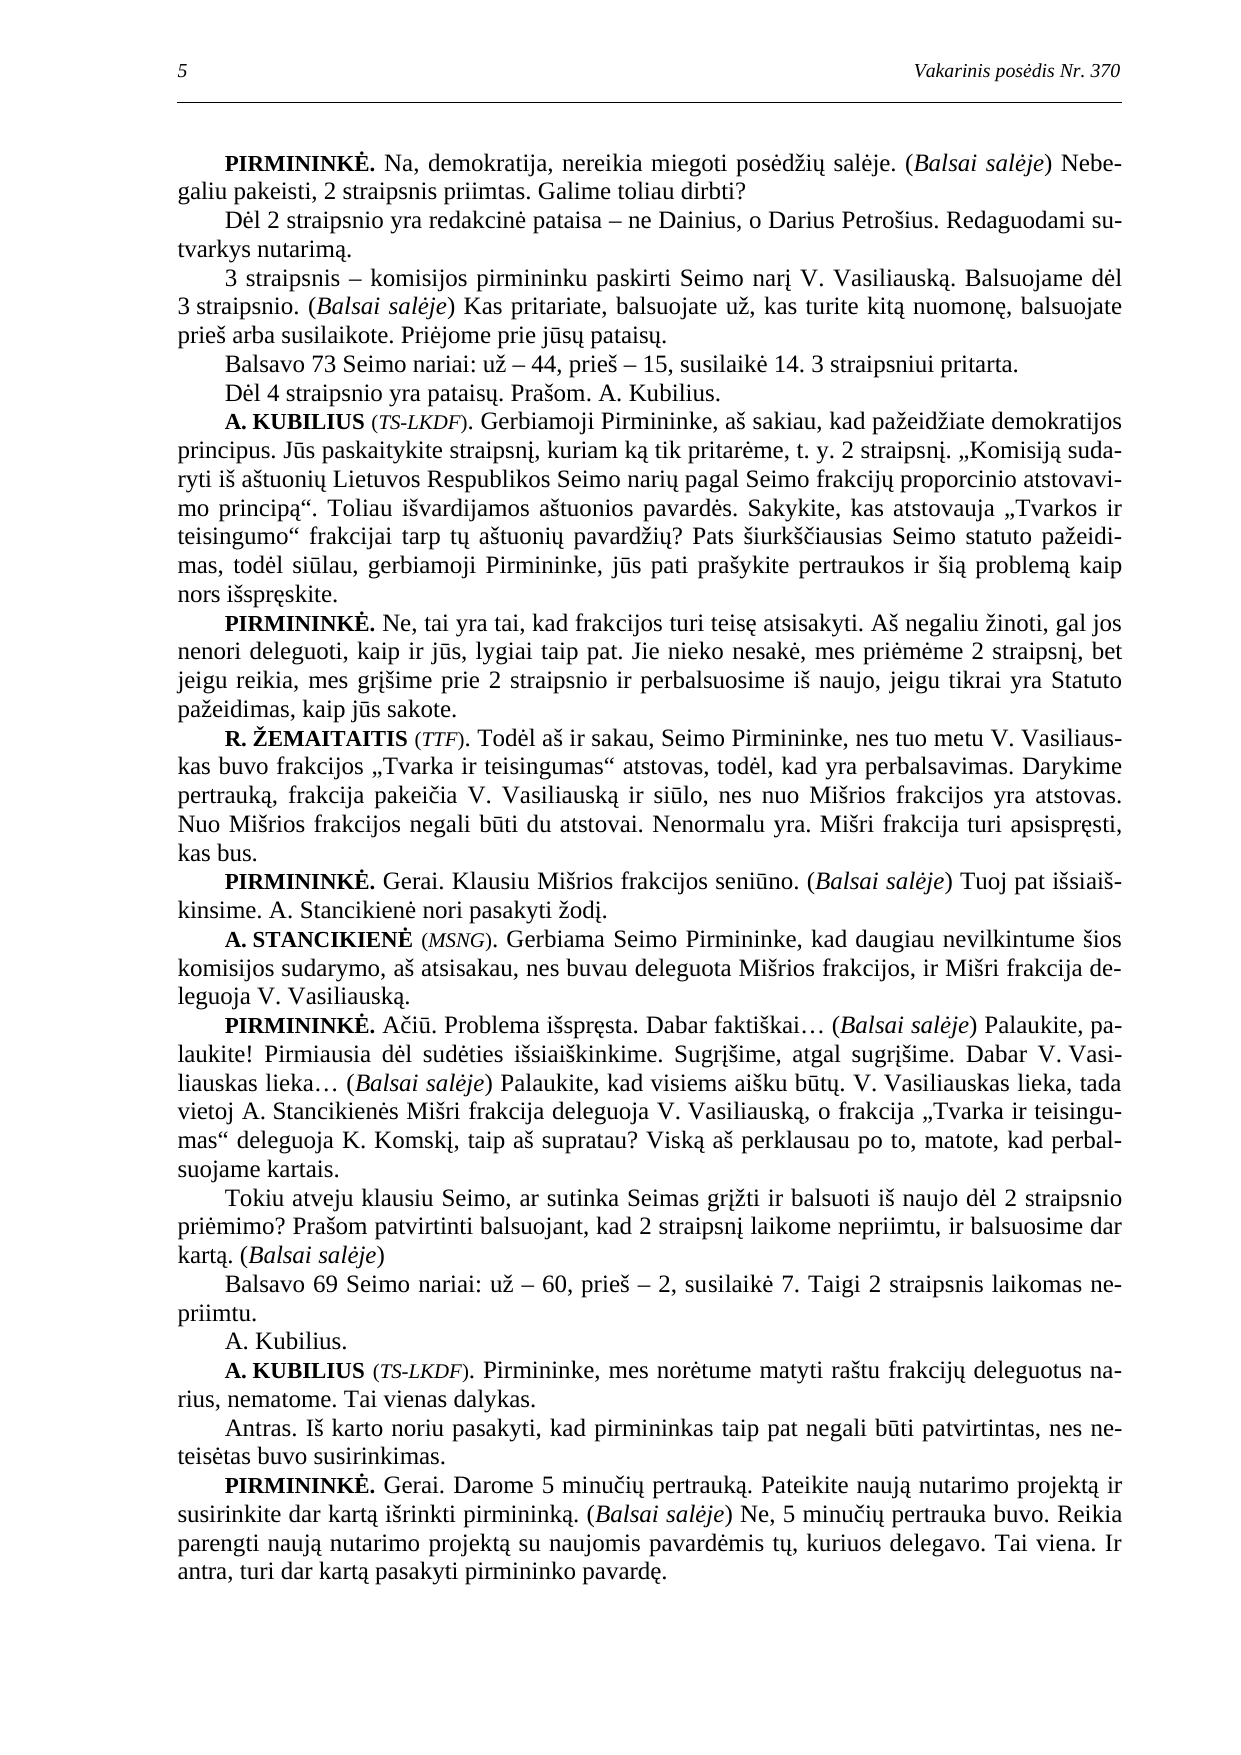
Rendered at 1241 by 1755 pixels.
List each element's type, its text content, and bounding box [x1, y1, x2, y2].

text A. KUBILIUS (TS-LKDF). Ger­bia­mo­ji Pir­mi­nin­ke, aš sa­kiau, kad pa­žei­džia­te de­mo­kra­tijos prin­ci­pus. Jūs pa­skai­ty­ki­te straips­nį, ku­riam ką tik pri­ta­rė­me, t. y. 2 straips­nį. „Ko­mi­si­ją su­da­ry­ti iš aš­tuo­nių Lie­tu­vos Res­pub­li­kos Sei­mo na­rių pa­gal Sei­mo frak­ci­jų pro­por­ci­nio at­sto­va­vi­mo prin­ci­pą“. To­liau iš­var­di­ja­mos aš­tuo­nios pa­var­dės. Sa­ky­ki­te, kas at­sto­vau­ja „Tvar­kos ir tei­sin­gu­mo“ frak­ci­jai tarp tų aš­tuo­nių pa­var­džių? Pats šiurkš­čiau­sias Sei­mo sta­tu­to pa­žei­di­mas, to­dėl siū­lau, ger­bia­mo­ji Pir­mi­nin­ke, jūs pa­ti pra­šy­ki­te per­trau­kos ir šią pro­ble­mą kaip nors iš­spręs­ki­te. [177, 406, 1122, 608]
text A. Ku­bi­lius. [177, 1326, 1122, 1355]
text PIRMININKĖ. Ge­rai. Da­ro­me 5 mi­nu­čių per­trau­ką. Pa­tei­ki­te nau­ją nu­ta­ri­mo pro­jek­tą ir su­si­rin­ki­te dar kar­tą iš­rink­ti pir­mi­nin­ką. (Bal­sai sa­lė­je) Ne, 5 mi­nu­čių per­trau­ka bu­vo. Rei­kia pa­reng­ti nau­ją nu­ta­ri­mo pro­jek­tą su nau­jo­mis pa­var­dė­mis tų, ku­riuos de­le­ga­vo. Tai vie­na. Ir an­tra, tu­ri dar kar­tą pa­sa­ky­ti pir­mi­nin­ko pa­var­dę. [177, 1470, 1122, 1585]
text Ant­ras. Iš kar­to no­riu pa­sa­ky­ti, kad pir­mi­nin­kas taip pat ne­ga­li bū­ti pa­tvir­tin­tas, nes ne­tei­sė­tas bu­vo su­si­rin­ki­mas. [177, 1413, 1122, 1470]
text A. KUBILIUS (TS-LKDF). Pir­mi­nin­ke, mes no­rė­tu­me ma­ty­ti raš­tu frak­ci­jų de­le­guo­tus na­rius, ne­ma­to­me. Tai vie­nas da­ly­kas. [177, 1355, 1122, 1413]
text PIRMININKĖ. Ne, tai yra tai, kad frak­ci­jos tu­ri tei­sę at­si­sa­ky­ti. Aš ne­ga­liu ži­no­ti, gal jos ne­no­ri de­le­guo­ti, kaip ir jūs, ly­giai taip pat. Jie nie­ko ne­sa­kė, mes pri­ėmė­me 2 straips­nį, bet jei­gu rei­kia, mes grį­ši­me prie 2 straips­nio ir per­bal­suo­si­me iš nau­jo, jei­gu tik­rai yra Sta­tu­to pa­žei­di­mas, kaip jūs sa­ko­te. [177, 608, 1122, 723]
text Bal­sa­vo 69 Sei­mo na­riai: už – 60, prieš – 2, su­si­lai­kė 7. Tai­gi 2 straips­nis lai­ko­mas ne­priim­tu. [177, 1269, 1122, 1326]
text 3 straips­nis – ko­mi­si­jos pir­mi­nin­ku pa­skir­ti Sei­mo na­rį V. Va­si­liaus­ką. Bal­suo­ja­me dėl 3 straips­nio. (Bal­sai sa­lė­je) Kas pri­ta­ria­te, bal­suo­ja­te už, kas tu­ri­te ki­tą nuo­mo­nę, bal­suo­ja­te prieš ar­ba su­si­lai­ko­te. Pri­ėjo­me prie jū­sų pa­tai­sų. [177, 263, 1122, 349]
text Dėl 4 straips­nio yra pa­tai­sų. Pra­šom. A. Ku­bi­lius. [177, 378, 1122, 406]
text PIRMININKĖ. Ge­rai. Klau­siu Miš­rios frak­ci­jos se­niū­no. (Bal­sai sa­lė­je) Tuoj pat iš­si­aiš­kin­si­me. A. Stan­ci­kie­nė no­ri pa­sa­ky­ti žo­dį. [177, 866, 1122, 924]
text Dėl 2 straips­nio yra re­dak­ci­nė pa­tai­sa – ne Dai­nius, o Da­rius Pet­ro­šius. Re­da­guo­da­mi su­tvar­kys nu­ta­ri­mą. [177, 205, 1122, 263]
text Bal­sa­vo 73 Sei­mo na­riai: už – 44, prieš – 15, su­si­lai­kė 14. 3 straips­niui pri­tar­ta. [177, 349, 1122, 378]
text PIRMININKĖ. Na, de­mo­kra­tija, ne­rei­kia mie­go­ti po­sė­džių sa­lė­je. (Bal­sai sa­lė­je) Ne­be­ga­liu pa­keis­ti, 2 straips­nis pri­im­tas. Ga­li­me to­liau dirb­ti? [177, 148, 1122, 205]
text PIRMININKĖ. Ačiū. Pro­ble­ma iš­spręs­ta. Da­bar fak­tiš­kai… (Bal­sai sa­lė­je) Pa­lau­ki­te, pa­lau­ki­te! Pir­miau­sia dėl su­dė­ties iš­si­aiš­kin­ki­me. Su­grį­ši­me, at­gal su­grį­ši­me. Da­bar V. Va­si­liaus­kas lie­ka… (Bal­sai sa­lė­je) Pa­lau­ki­te, kad vi­siems aiš­ku bū­tų. V. Va­si­liaus­kas lie­ka, ta­da vie­toj A. Stan­ci­kie­nės Miš­ri frak­ci­ja de­le­guo­ja V. Va­si­liaus­ką, o frak­ci­ja „Tvar­ka ir tei­sin­gu­mas“ de­le­guo­ja K. Koms­kį, taip aš su­pra­tau? Vis­ką aš per­klau­sau po to, ma­to­te, kad per­bal­suo­ja­me kar­tais. [177, 1010, 1122, 1183]
text R. ŽEMAITAITIS (TTF). To­dėl aš ir sa­kau, Sei­mo Pir­mi­nin­ke, nes tuo me­tu V. Va­si­liaus­kas bu­vo frak­ci­jos „Tvar­ka ir tei­sin­gu­mas“ at­sto­vas, to­dėl, kad yra per­bal­sa­vi­mas. Da­ry­ki­me per­trau­ką, frak­ci­ja pa­kei­čia V. Va­si­liaus­ką ir siū­lo, nes nuo Miš­rios frak­ci­jos yra at­sto­vas. Nuo Miš­rios frak­ci­jos ne­ga­li bū­ti du at­sto­vai. Ne­nor­ma­lu yra. Miš­ri frak­ci­ja tu­ri ap­si­spręs­ti, kas bus. [177, 723, 1122, 866]
text To­kiu at­ve­ju klau­siu Sei­mo, ar su­tin­ka Sei­mas grįž­ti ir bal­suo­ti iš nau­jo dėl 2 straips­nio pri­ėmi­mo? Pra­šom pa­tvir­tin­ti bal­suo­jant, kad 2 straips­nį lai­ko­me ne­pri­im­tu, ir bal­suo­si­me dar kar­tą. (Bal­sai sa­lė­je) [177, 1183, 1122, 1269]
text A. STANCIKIENĖ (MSNG). Ger­bia­ma Sei­mo Pir­mi­nin­ke, kad dau­giau ne­vil­kin­tu­me šios ko­mi­si­jos su­da­ry­mo, aš at­si­sa­kau, nes bu­vau de­le­guo­ta Miš­rios frak­ci­jos, ir Miš­ri frak­ci­ja de­le­guo­ja V. Va­si­liaus­ką. [177, 924, 1122, 1010]
